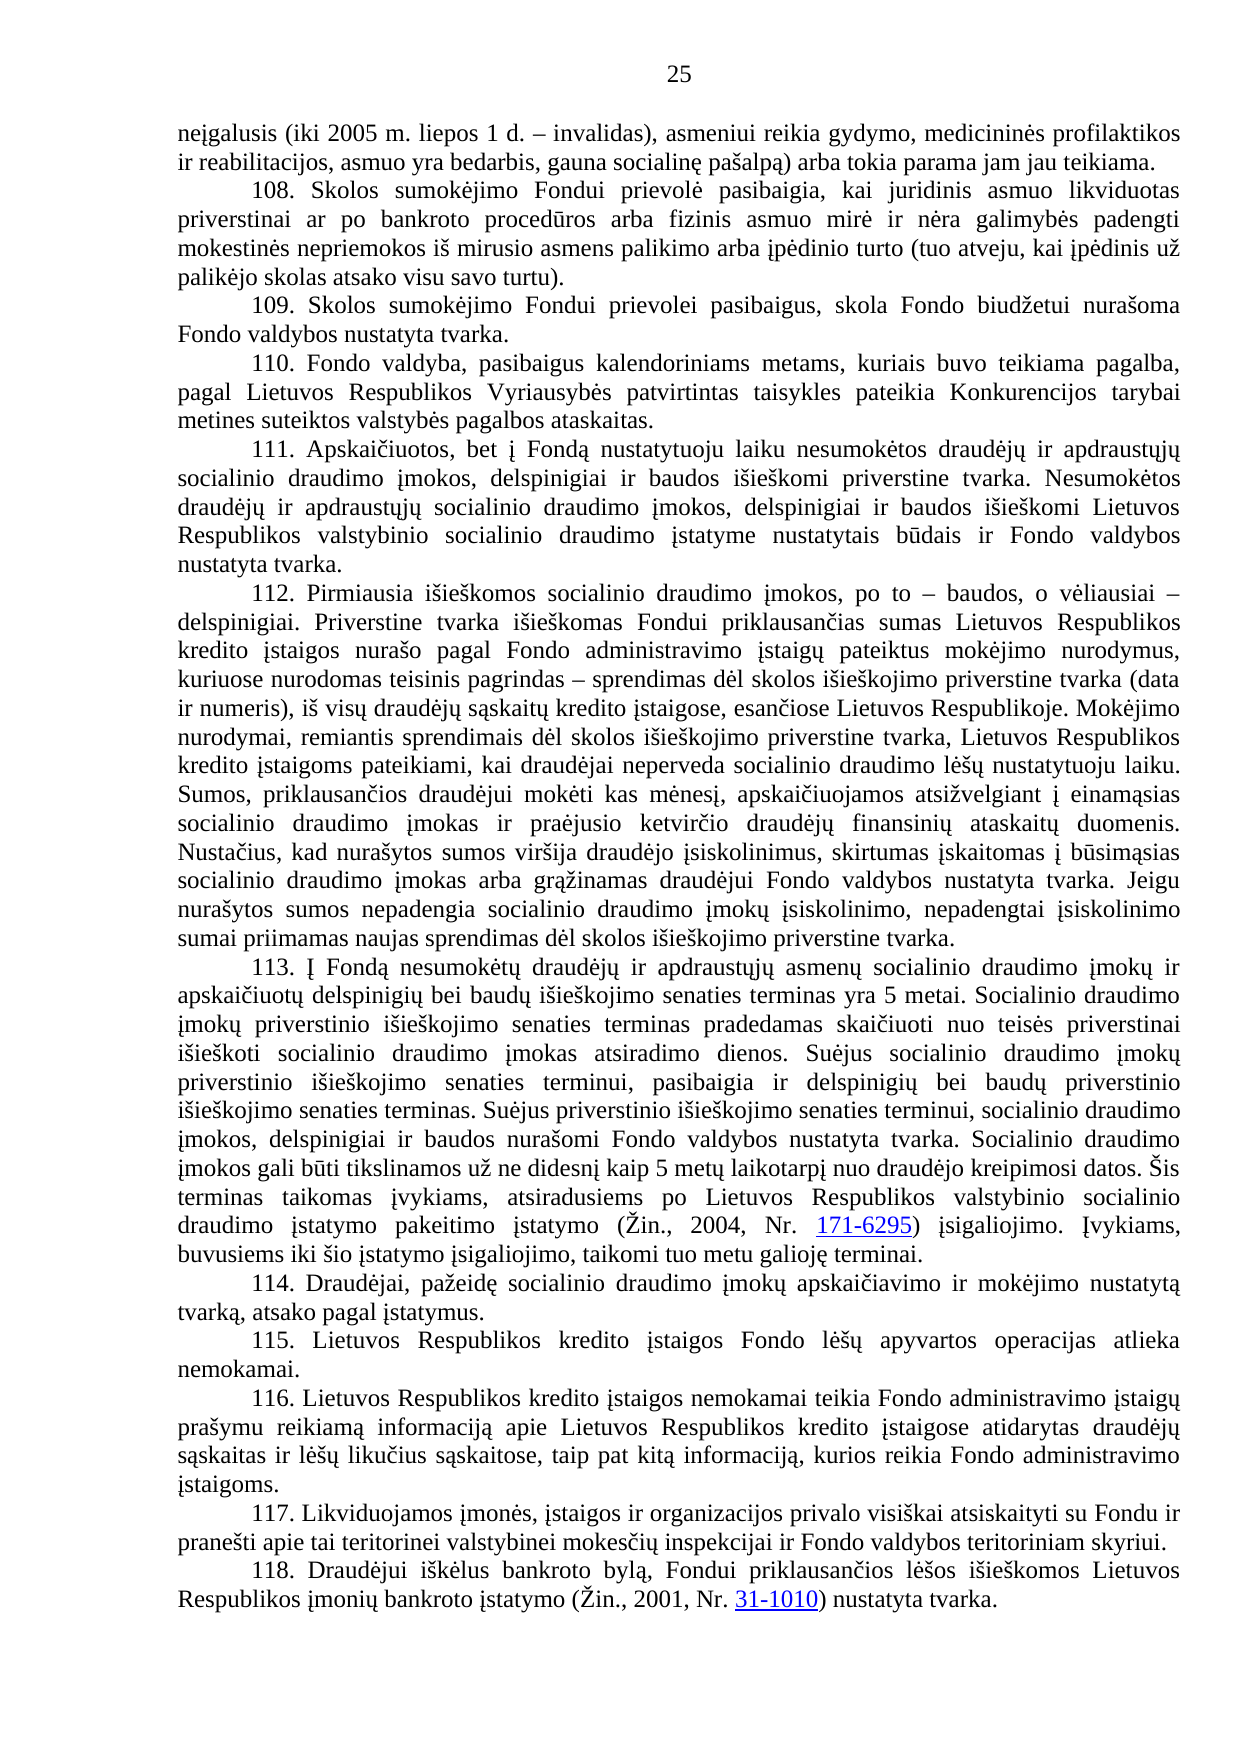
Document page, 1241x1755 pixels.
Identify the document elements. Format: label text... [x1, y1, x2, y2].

text 108. Skolos sumokėjimo Fondui prievolė pasibaigia, kai juridinis asmuo likviduotas priverstinai ar po bankroto procedūros arba fizinis asmuo mirė ir nėra galimybės padengti mokestinės nepriemokos iš mirusio asmens palikimo arba įpėdinio turto (tuo atveju, kai įpėdinis už palikėjo skolas atsako visu savo turtu). [177, 176, 1181, 291]
text 114. Draudėjai, pažeidę socialinio draudimo įmokų apskaičiavimo ir mokėjimo nustatytą tvarką, atsako pagal įstatymus. [177, 1268, 1181, 1326]
text 118. Draudėjui iškėlus bankroto bylą, Fondui priklausančios lėšos išieškomos Lietuvos Respublikos įmonių bankroto įstatymo (Žin., 2001, Nr. 31-1010) nustatyta tvarka. [177, 1556, 1181, 1613]
text 116. Lietuvos Respublikos kredito įstaigos nemokamai teikia Fondo administravimo įstaigų prašymu reikiamą informaciją apie Lietuvos Respublikos kredito įstaigose atidarytas draudėjų sąskaitas ir lėšų likučius sąskaitose, taip pat kitą informaciją, kurios reikia Fondo administravimo įstaigoms. [177, 1383, 1181, 1498]
text neįgalusis (iki 2005 m. liepos 1 d. – invalidas), asmeniui reikia gydymo, medicininės profilaktikos ir reabilitacijos, asmuo yra bedarbis, gauna socialinę pašalpą) arba tokia parama jam jau teikiama. [177, 118, 1181, 176]
text 115. Lietuvos Respublikos kredito įstaigos Fondo lėšų apyvartos operacijas atlieka nemokamai. [177, 1326, 1181, 1383]
text 111. Apskaičiuotos, bet į Fondą nustatytuoju laiku nesumokėtos draudėjų ir apdraustųjų socialinio draudimo įmokos, delspinigiai ir baudos išieškomi priverstine tvarka. Nesumokėtos draudėjų ir apdraustųjų socialinio draudimo įmokos, delspinigiai ir baudos išieškomi Lietuvos Respublikos valstybinio socialinio draudimo įstatyme nustatytais būdais ir Fondo valdybos nustatyta tvarka. [177, 434, 1181, 578]
text 117. Likviduojamos įmonės, įstaigos ir organizacijos privalo visiškai atsiskaityti su Fondu ir pranešti apie tai teritorinei valstybinei mokesčių inspekcijai ir Fondo valdybos teritoriniam skyriui. [177, 1498, 1181, 1556]
text 109. Skolos sumokėjimo Fondui prievolei pasibaigus, skola Fondo biudžetui nurašoma Fondo valdybos nustatyta tvarka. [177, 291, 1181, 348]
text 110. Fondo valdyba, pasibaigus kalendoriniams metams, kuriais buvo teikiama pagalba, pagal Lietuvos Respublikos Vyriausybės patvirtintas taisykles pateikia Konkurencijos tarybai metines suteiktos valstybės pagalbos ataskaitas. [177, 348, 1181, 434]
text 113. Į Fondą nesumokėtų draudėjų ir apdraustųjų asmenų socialinio draudimo įmokų ir apskaičiuotų delspinigių bei baudų išieškojimo senaties terminas yra 5 metai. Socialinio draudimo įmokų priverstinio išieškojimo senaties terminas pradedamas skaičiuoti nuo teisės priverstinai išieškoti socialinio draudimo įmokas atsiradimo dienos. Suėjus socialinio draudimo įmokų priverstinio išieškojimo senaties terminui, pasibaigia ir delspinigių bei baudų priverstinio išieškojimo senaties terminas. Suėjus priverstinio išieškojimo senaties terminui, socialinio draudimo įmokos, delspinigiai ir baudos nurašomi Fondo valdybos nustatyta tvarka. Socialinio draudimo įmokos gali būti tikslinamos už ne didesnį kaip 5 metų laikotarpį nuo draudėjo kreipimosi datos. Šis terminas taikomas įvykiams, atsiradusiems po Lietuvos Respublikos valstybinio socialinio draudimo įstatymo pakeitimo įstatymo (Žin., 2004, Nr. 171-6295) įsigaliojimo. Įvykiams, buvusiems iki šio įstatymo įsigaliojimo, taikomi tuo metu galioję terminai. [177, 952, 1181, 1268]
text 112. Pirmiausia išieškomos socialinio draudimo įmokos, po to – baudos, o vėliausiai – delspinigiai. Priverstine tvarka išieškomas Fondui priklausančias sumas Lietuvos Respublikos kredito įstaigos nurašo pagal Fondo administravimo įstaigų pateiktus mokėjimo nurodymus, kuriuose nurodomas teisinis pagrindas – sprendimas dėl skolos išieškojimo priverstine tvarka (data ir numeris), iš visų draudėjų sąskaitų kredito įstaigose, esančiose Lietuvos Respublikoje. Mokėjimo nurodymai, remiantis sprendimais dėl skolos išieškojimo priverstine tvarka, Lietuvos Respublikos kredito įstaigoms pateikiami, kai draudėjai neperveda socialinio draudimo lėšų nustatytuoju laiku. Sumos, priklausančios draudėjui mokėti kas mėnesį, apskaičiuojamos atsižvelgiant į einamąsias socialinio draudimo įmokas ir praėjusio ketvirčio draudėjų finansinių ataskaitų duomenis. Nustačius, kad nurašytos sumos viršija draudėjo įsiskolinimus, skirtumas įskaitomas į būsimąsias socialinio draudimo įmokas arba grąžinamas draudėjui Fondo valdybos nustatyta tvarka. Jeigu nurašytos sumos nepadengia socialinio draudimo įmokų įsiskolinimo, nepadengtai įsiskolinimo sumai priimamas naujas sprendimas dėl skolos išieškojimo priverstine tvarka. [177, 578, 1181, 952]
